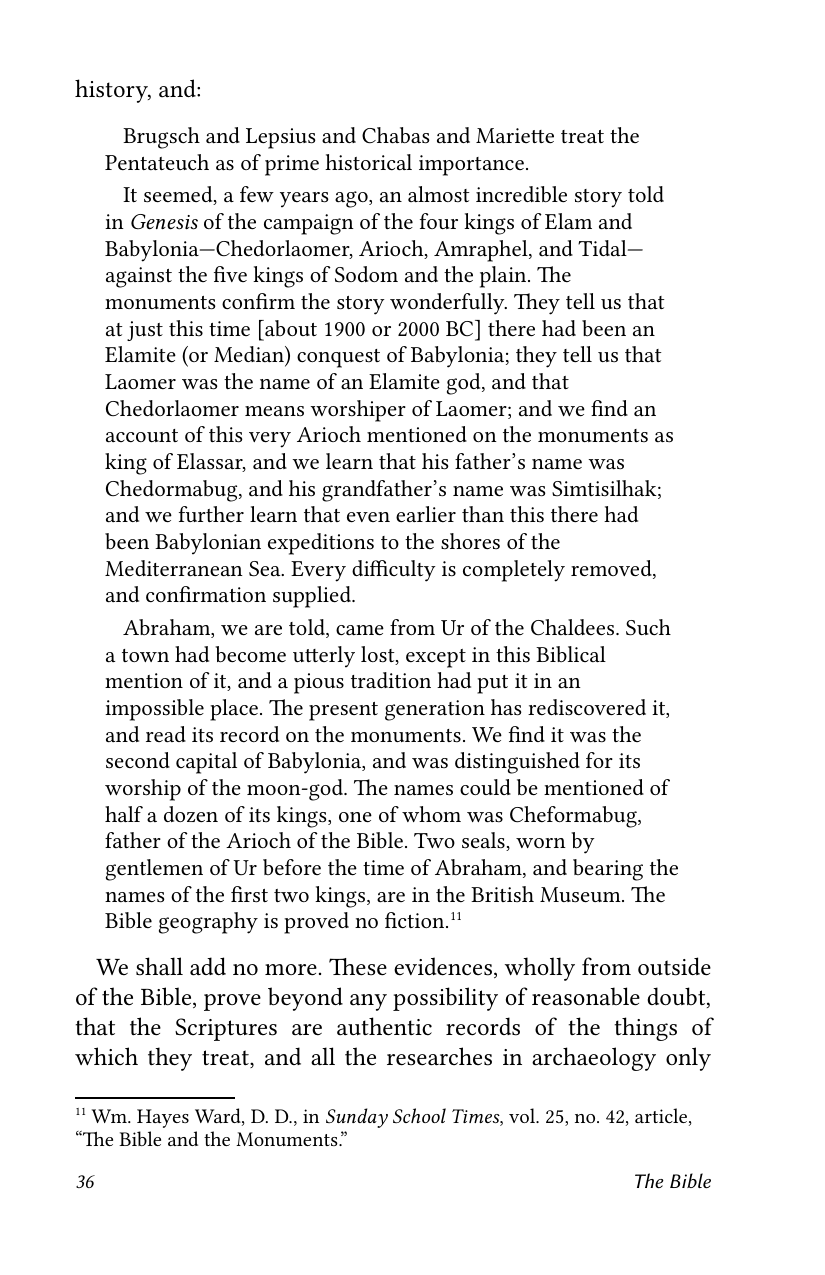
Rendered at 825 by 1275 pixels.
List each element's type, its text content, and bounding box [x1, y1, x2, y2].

text Wm. Hayes Ward, D. D., in Sunday School Times, vol. 25, no. 42, article, “The Bible and the Monuments.” [75, 1104, 712, 1152]
text Abraham, we are told, came from Ur of the Chaldees. Such a town had become utterly lost, except in this Biblical mention of it, and a pious tradition had put it in an impossible place. The present generation has rediscovered it, and read its record on the monuments. We find it was the second capital of Babylonia, and was distinguished for its worship of the moon-god. The names could be mentioned of half a dozen of its kings, one of whom was Cheformabug, father of the Arioch of the Bible. Two seals, worn by gentlemen of Ur before the time of Abraham, and bearing the names of the first two kings, are in the British Museum. The Bible geography is proved no fiction. [105, 615, 682, 934]
text It seemed, a few years ago, an almost incredible story told in Genesis of the campaign of the four kings of Elam and Babylonia—Chedorlaomer, Arioch, Amraphel, and Tidal—against the five kings of Sodom and the plain. The monuments confirm the story wonderfully. They tell us that at just this time [about 1900 or 2000 BC] there had been an Elamite (or Median) conquest of Babylonia; they tell us that Laomer was the name of an Elamite god, and that Chedorlaomer means worshiper of Laomer; and we find an account of this very Arioch mentioned on the monuments as king of Elassar, and we learn that his father’s name was Chedormabug, and his grandfather’s name was Simtisilhak; and we further learn that even earlier than this there had been Babylonian expeditions to the shores of the Mediterranean Sea. Every difficulty is completely removed, and confirmation supplied. [105, 182, 682, 608]
text Brugsch and Lepsius and Chabas and Mariette treat the Pentateuch as of prime historical importance. [105, 123, 682, 176]
text history, and: [75, 75, 712, 103]
text We shall add no more. These evidences, wholly from outside of the Bible, prove beyond any possibility of reasonable doubt, that the Scriptures are authentic records of the things of which they treat, and all the researches in archaeology only [75, 953, 712, 1071]
